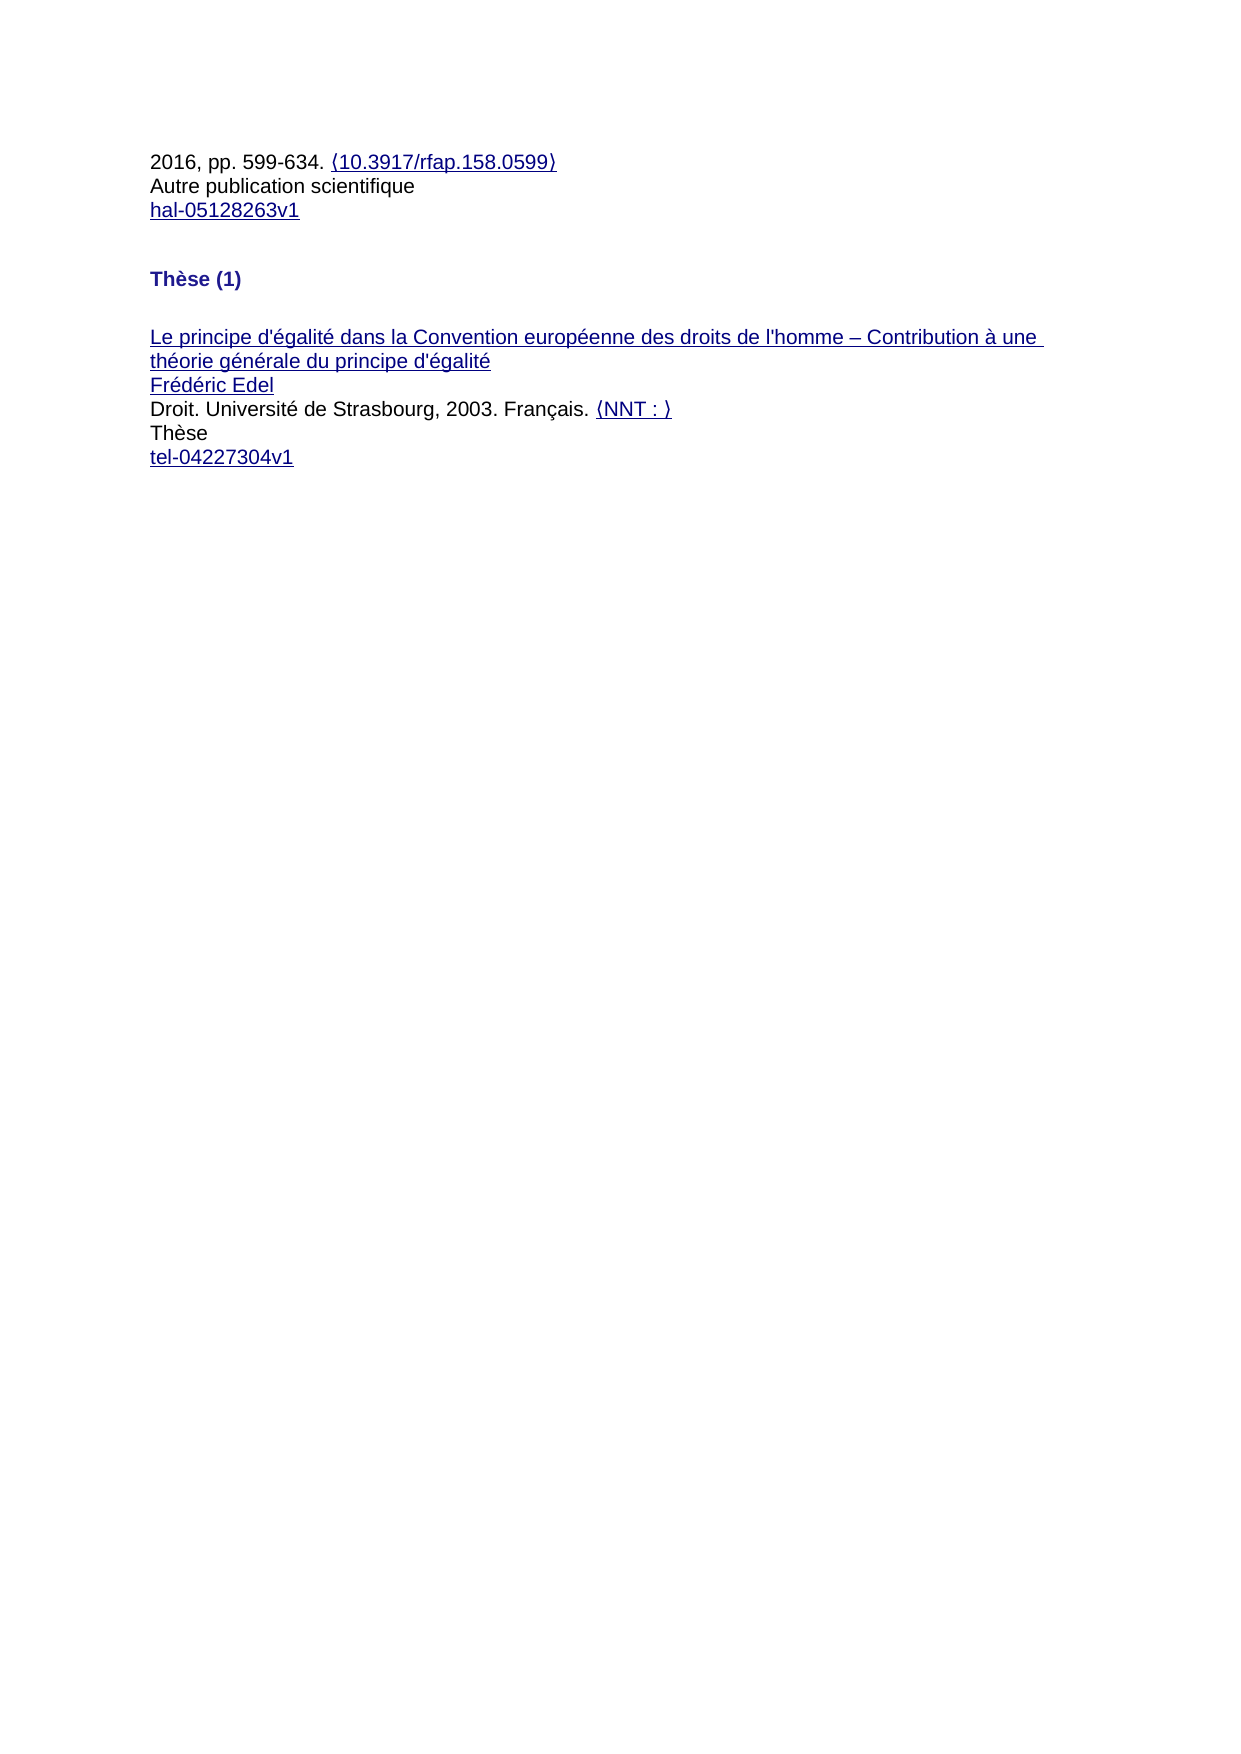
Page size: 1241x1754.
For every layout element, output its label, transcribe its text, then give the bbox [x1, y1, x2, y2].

table_cell 2016, pp. 599-634. ⟨10.3917/rfap.158.0599⟩ Autre publication scientifique hal-05128263v1 [150, 150, 1090, 222]
table_header Le principe d'égalité dans la Convention européenne des droits de l'homme – Contribution à une théorie générale du principe d'égalité Frédéric Edel Droit. Université de Strasbourg, 2003. Français. ⟨NNT : ⟩ Thèse tel-04227304v1 [150, 325, 1090, 469]
subtitle Thèse (1) [150, 267, 1090, 291]
